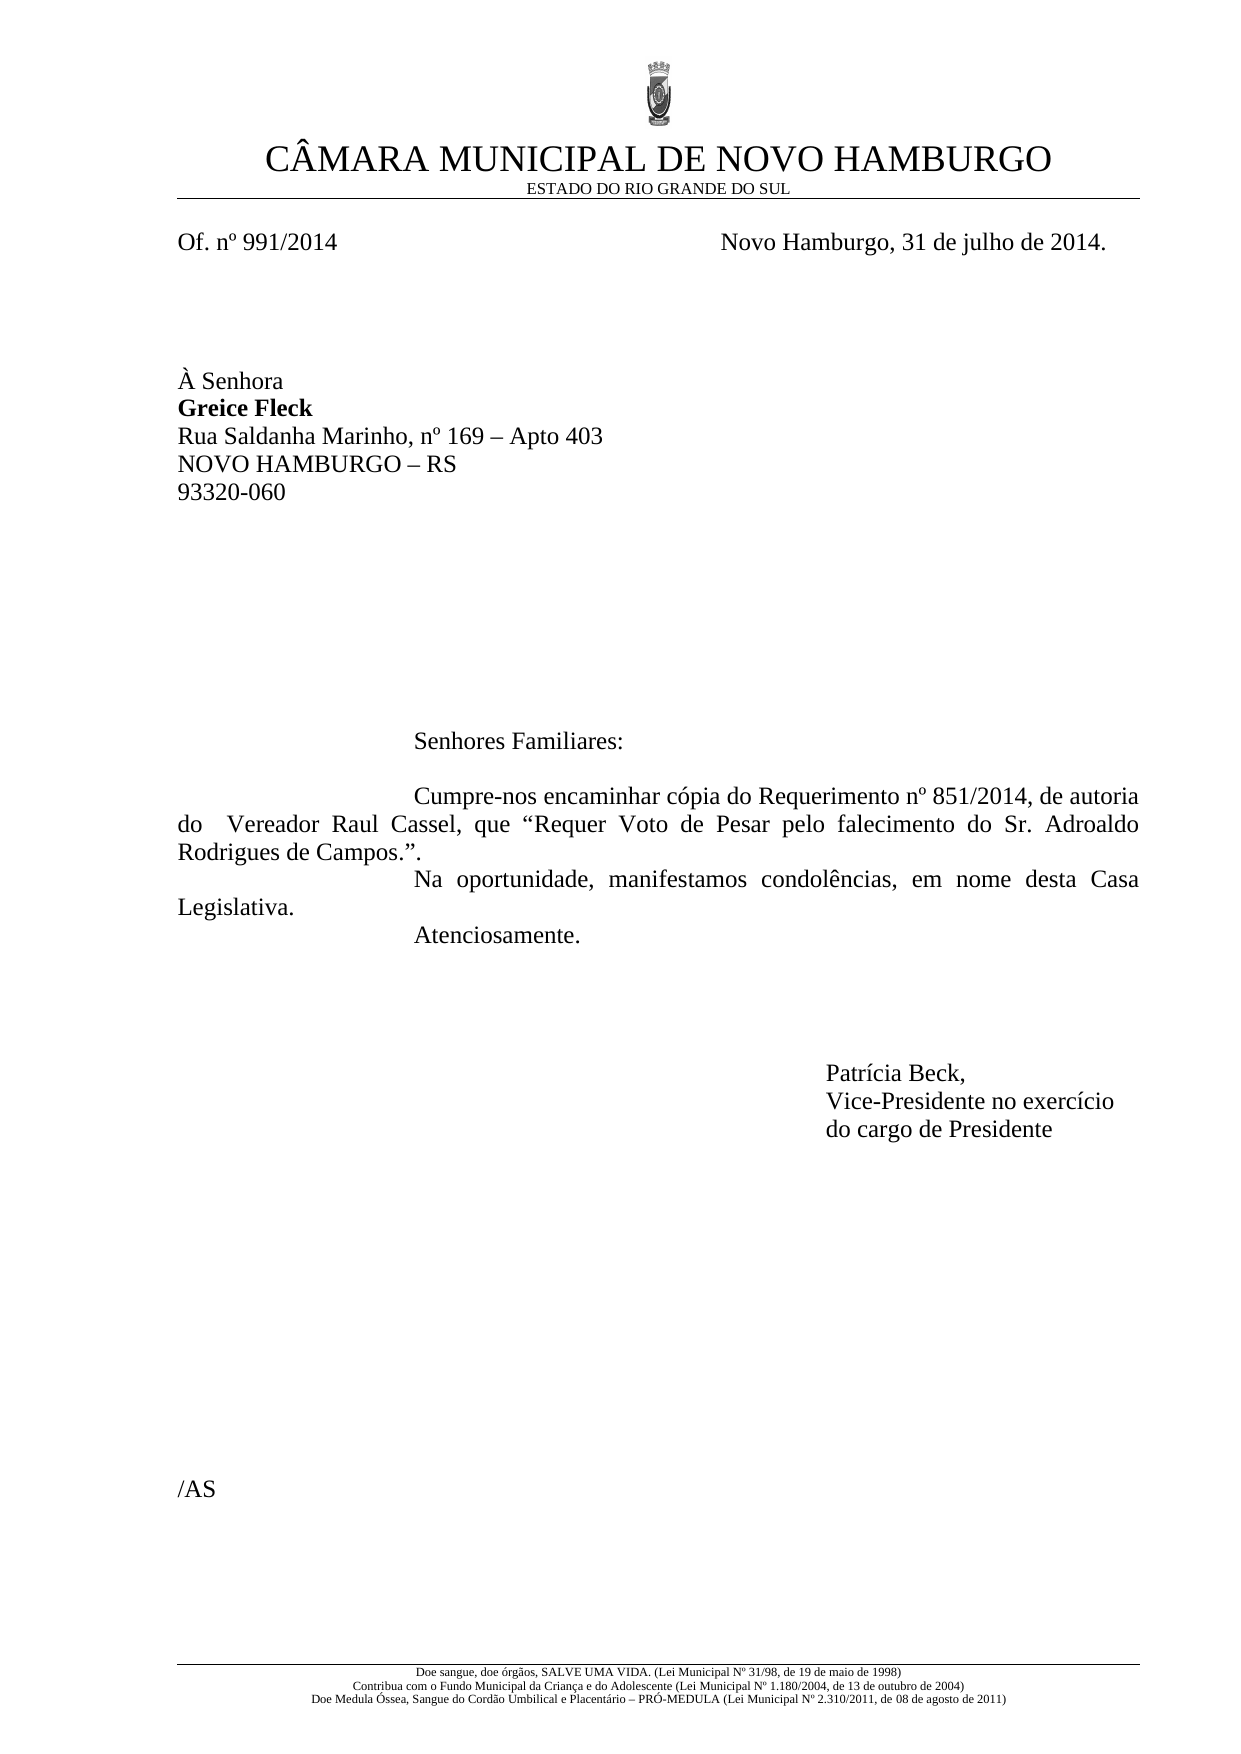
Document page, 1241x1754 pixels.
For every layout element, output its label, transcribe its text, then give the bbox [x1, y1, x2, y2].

text Rua Saldanha Marinho, nº 169 – Apto 403 [177, 422, 1140, 450]
text Atenciosamente. [177, 921, 1140, 949]
text /AS [177, 1475, 1140, 1503]
text Patrícia Beck, [826, 1059, 1140, 1087]
text Of. nº 991/2014 Novo Hamburgo, 31 de julho de 2014. [177, 228, 1140, 256]
text Senhores Familiares: [177, 727, 1140, 755]
text NOVO HAMBURGO – RS [177, 450, 1140, 478]
text Greice Fleck [177, 394, 1140, 422]
text Vice-Presidente no exercício do cargo de Presidente [826, 1087, 1140, 1143]
text À Senhora [177, 367, 1140, 394]
text Na oportunidade, manifestamos condolências, em nome desta Casa Legislativa. [177, 866, 1140, 921]
text Cumpre-nos encaminhar cópia do Requerimento nº 851/2014, de autoria do Vereador Raul Cassel, que “Requer Voto de Pesar pelo falecimento do Sr. Adroaldo Rodrigues de Campos.”. [177, 782, 1140, 866]
text 93320-060 [177, 478, 1140, 505]
